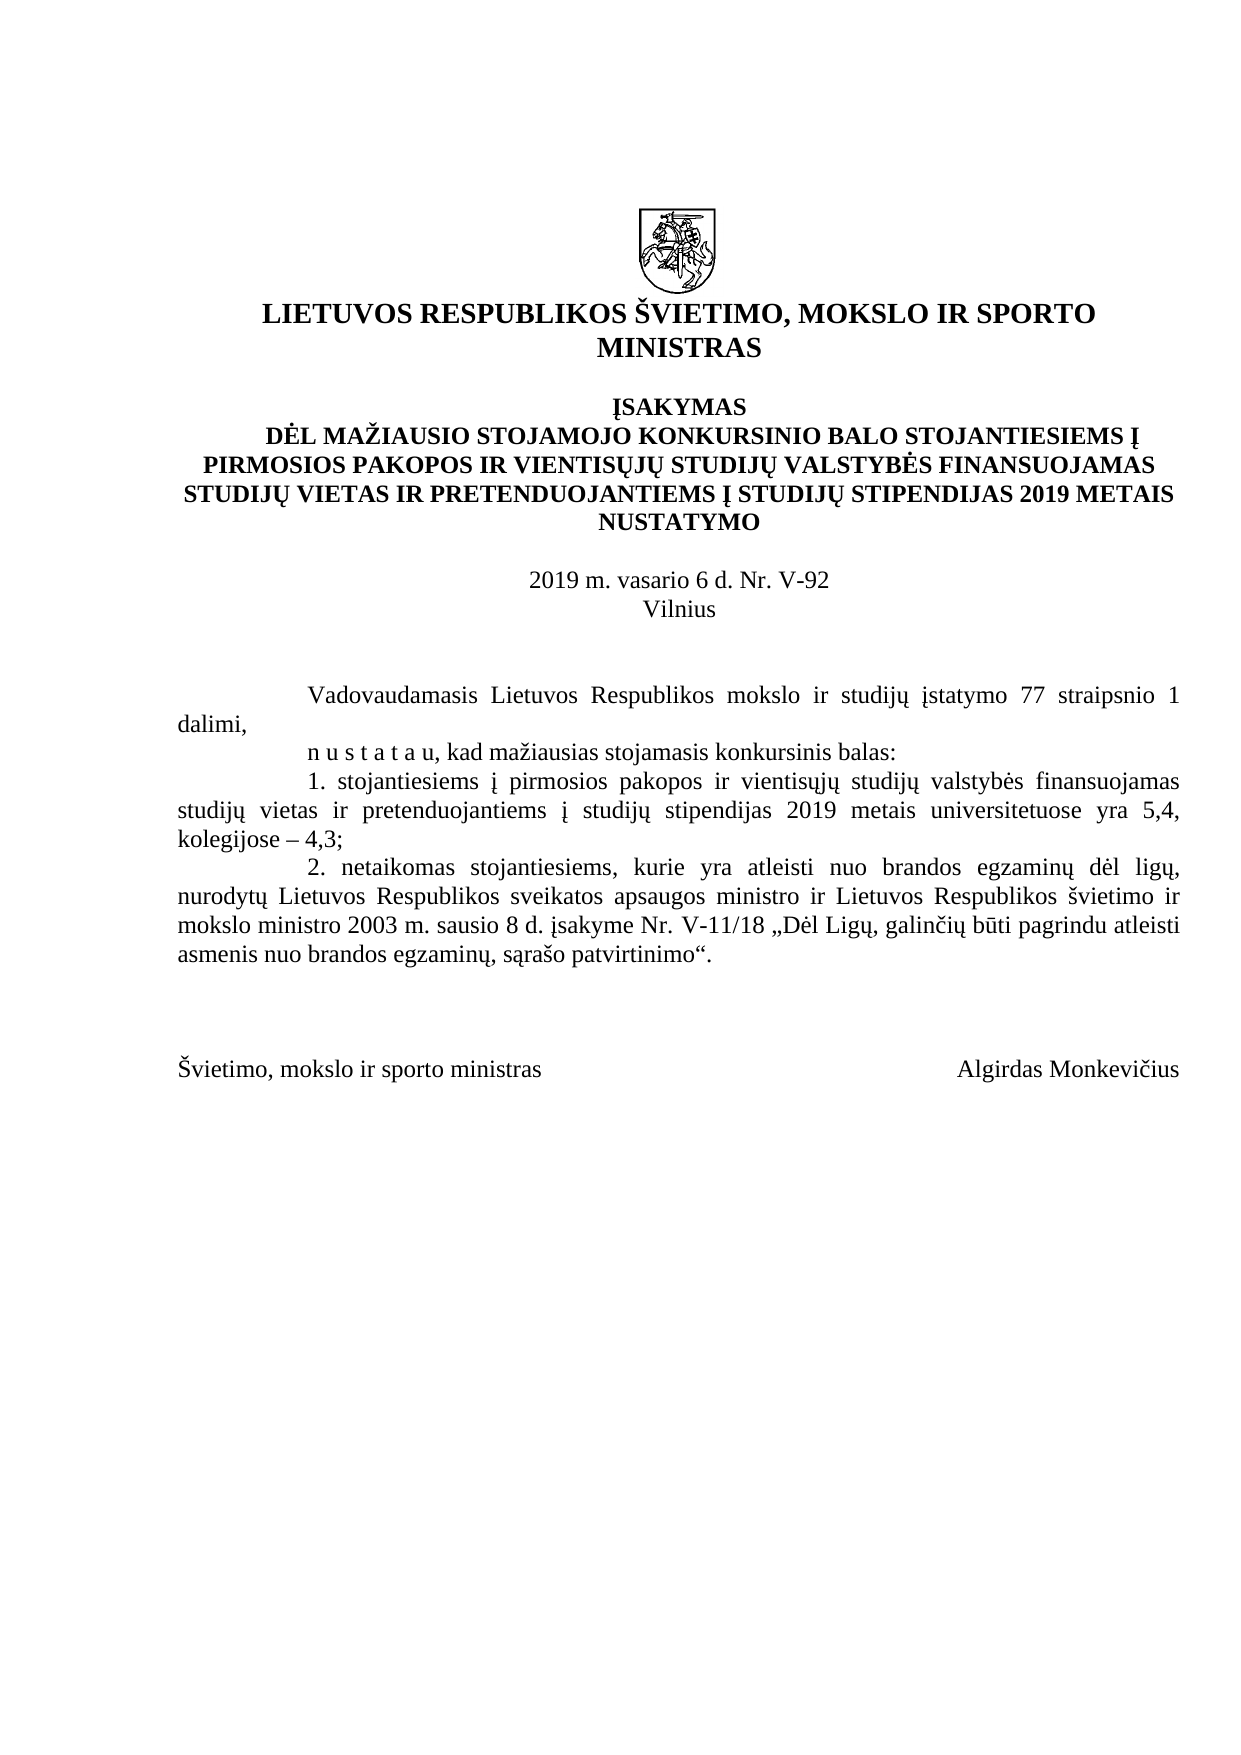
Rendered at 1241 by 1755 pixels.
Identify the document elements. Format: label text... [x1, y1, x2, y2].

text DĖL MAŽIAUSIO STOJAMOJO KONKURSINIO BALO STOJANTIESIEMS Į PIRMOSIOS PAKOPOS IR VIENTISŲJŲ STUDIJŲ VALSTYBĖS FINANSUOJAMAS STUDIJŲ VIETAS IR PRETENDUOJANTIEMS Į STUDIJŲ STIPENDIJAS 2019 METAIS NUSTATYMO [177, 421, 1181, 536]
text n u s t a t a u, kad mažiausias stojamasis konkursinis balas: [177, 737, 1181, 766]
text 2. netaikomas stojantiesiems, kurie yra atleisti nuo brandos egzaminų dėl ligų, nurodytų Lietuvos Respublikos sveikatos apsaugos ministro ir Lietuvos Respublikos švietimo ir mokslo ministro 2003 m. sausio 8 d. įsakyme Nr. V-11/18 „Dėl Ligų, galinčių būti pagrindu atleisti asmenis nuo brandos egzaminų, sąrašo patvirtinimo“. [177, 852, 1181, 967]
text 2019 m. vasario 6 d. Nr. V-92 [177, 565, 1181, 594]
text Vilnius [177, 594, 1181, 622]
text LIETUVOS RESPUBLIKOS ŠVIETIMO, MOKSLO IR SPORTO MINISTRAS [177, 297, 1181, 364]
text Vadovaudamasis Lietuvos Respublikos mokslo ir studijų įstatymo 77 straipsnio 1 dalimi, [177, 680, 1181, 737]
text ĮSAKYMAS [177, 392, 1181, 421]
text 1. stojantiesiems į pirmosios pakopos ir vientisųjų studijų valstybės finansuojamas studijų vietas ir pretenduojantiems į studijų stipendijas 2019 metais universitetuose yra 5,4, kolegijose – 4,3; [177, 766, 1181, 852]
text Švietimo, mokslo ir sporto ministras Algirdas Monkevičius [177, 1054, 1181, 1082]
